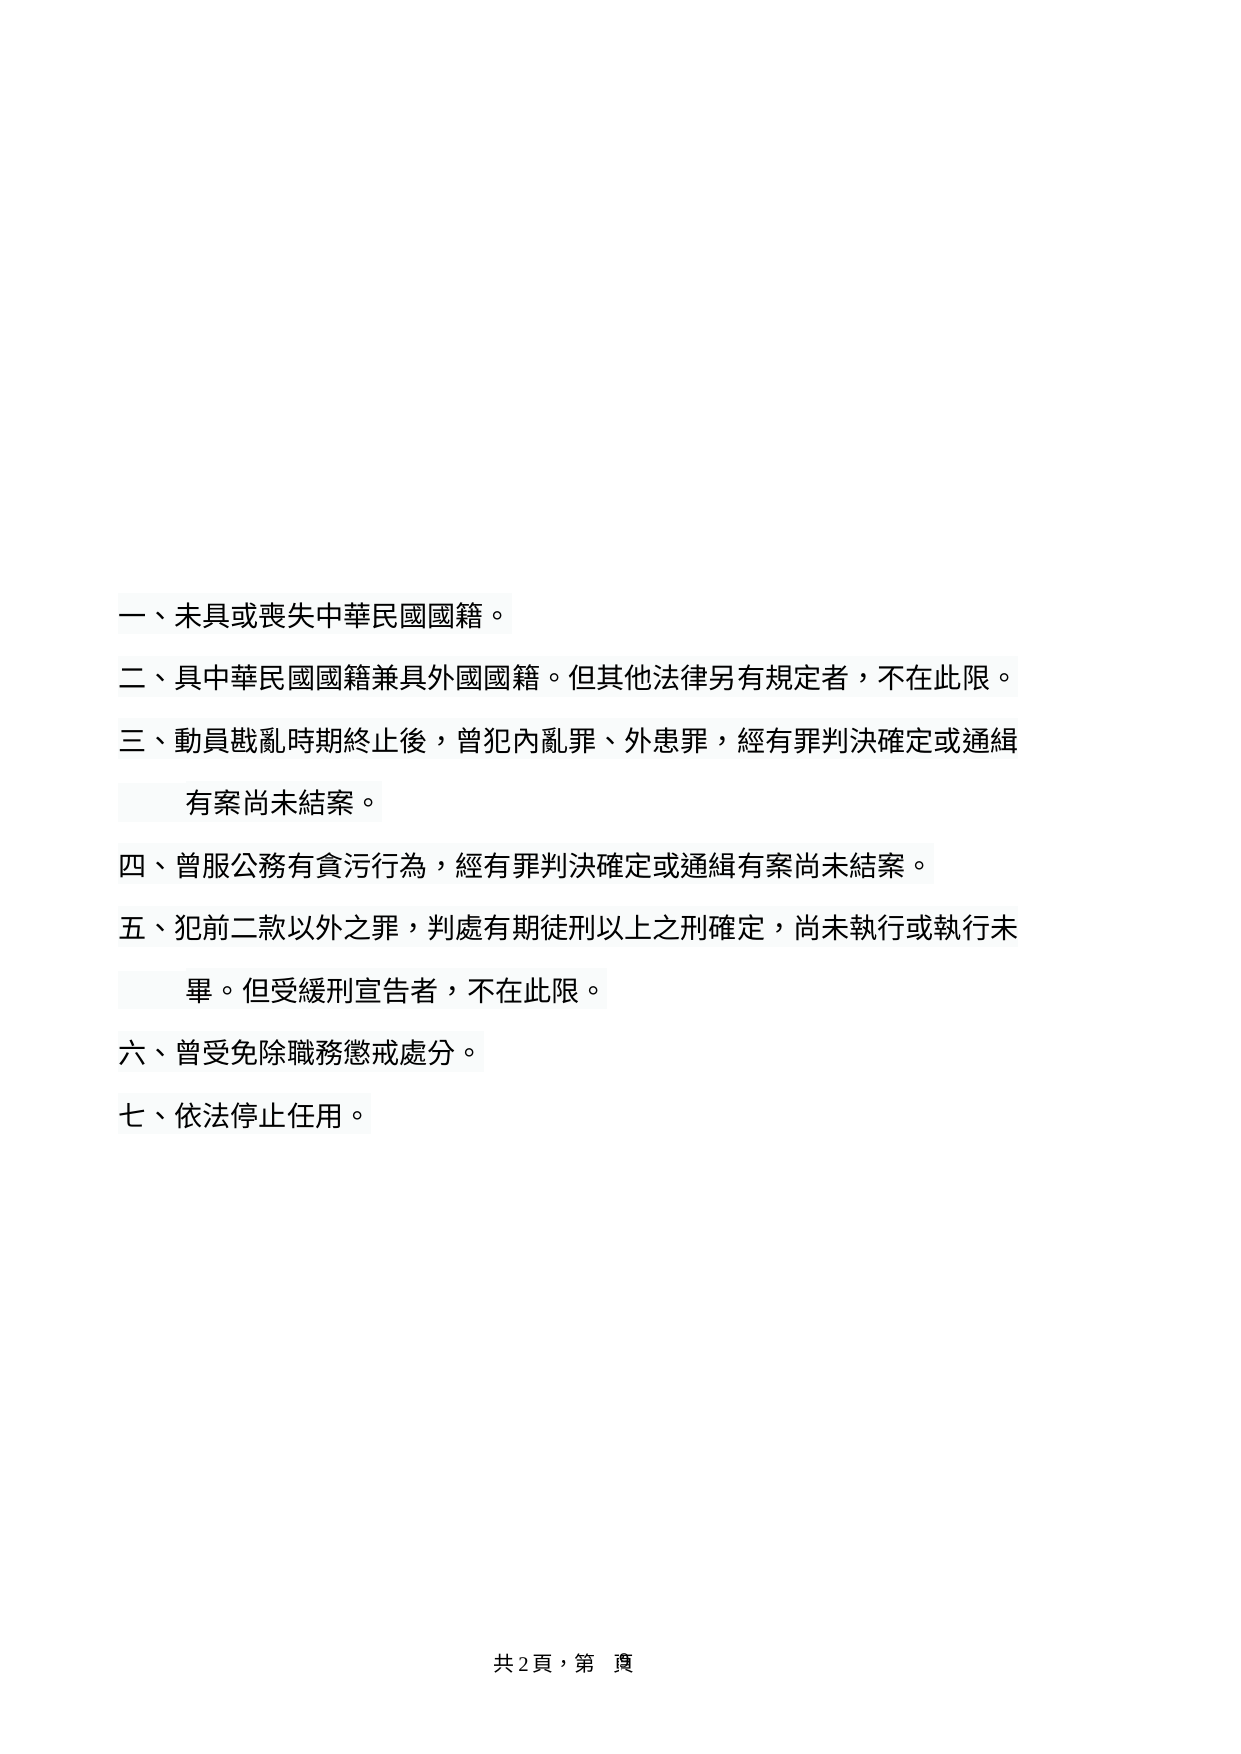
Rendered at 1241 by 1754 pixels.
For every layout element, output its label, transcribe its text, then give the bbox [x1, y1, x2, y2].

text 一、未具或喪失中華民國國籍。 二、具中華民國國籍兼具外國國籍。但其他法律另有規定者，不在此限。 三、動員戡亂時期終止後，曾犯內亂罪、外患罪，經有罪判決確定或通緝 有案尚未結案。 四、曾服公務有貪污行為，經有罪判決確定或通緝有案尚未結案。 五、犯前二款以外之罪，判處有期徒刑以上之刑確定，尚未執行或執行未 畢。但受緩刑宣告者，不在此限。 六、曾受免除職務懲戒處分。 七、依法停止任用。 [118, 572, 1122, 1134]
